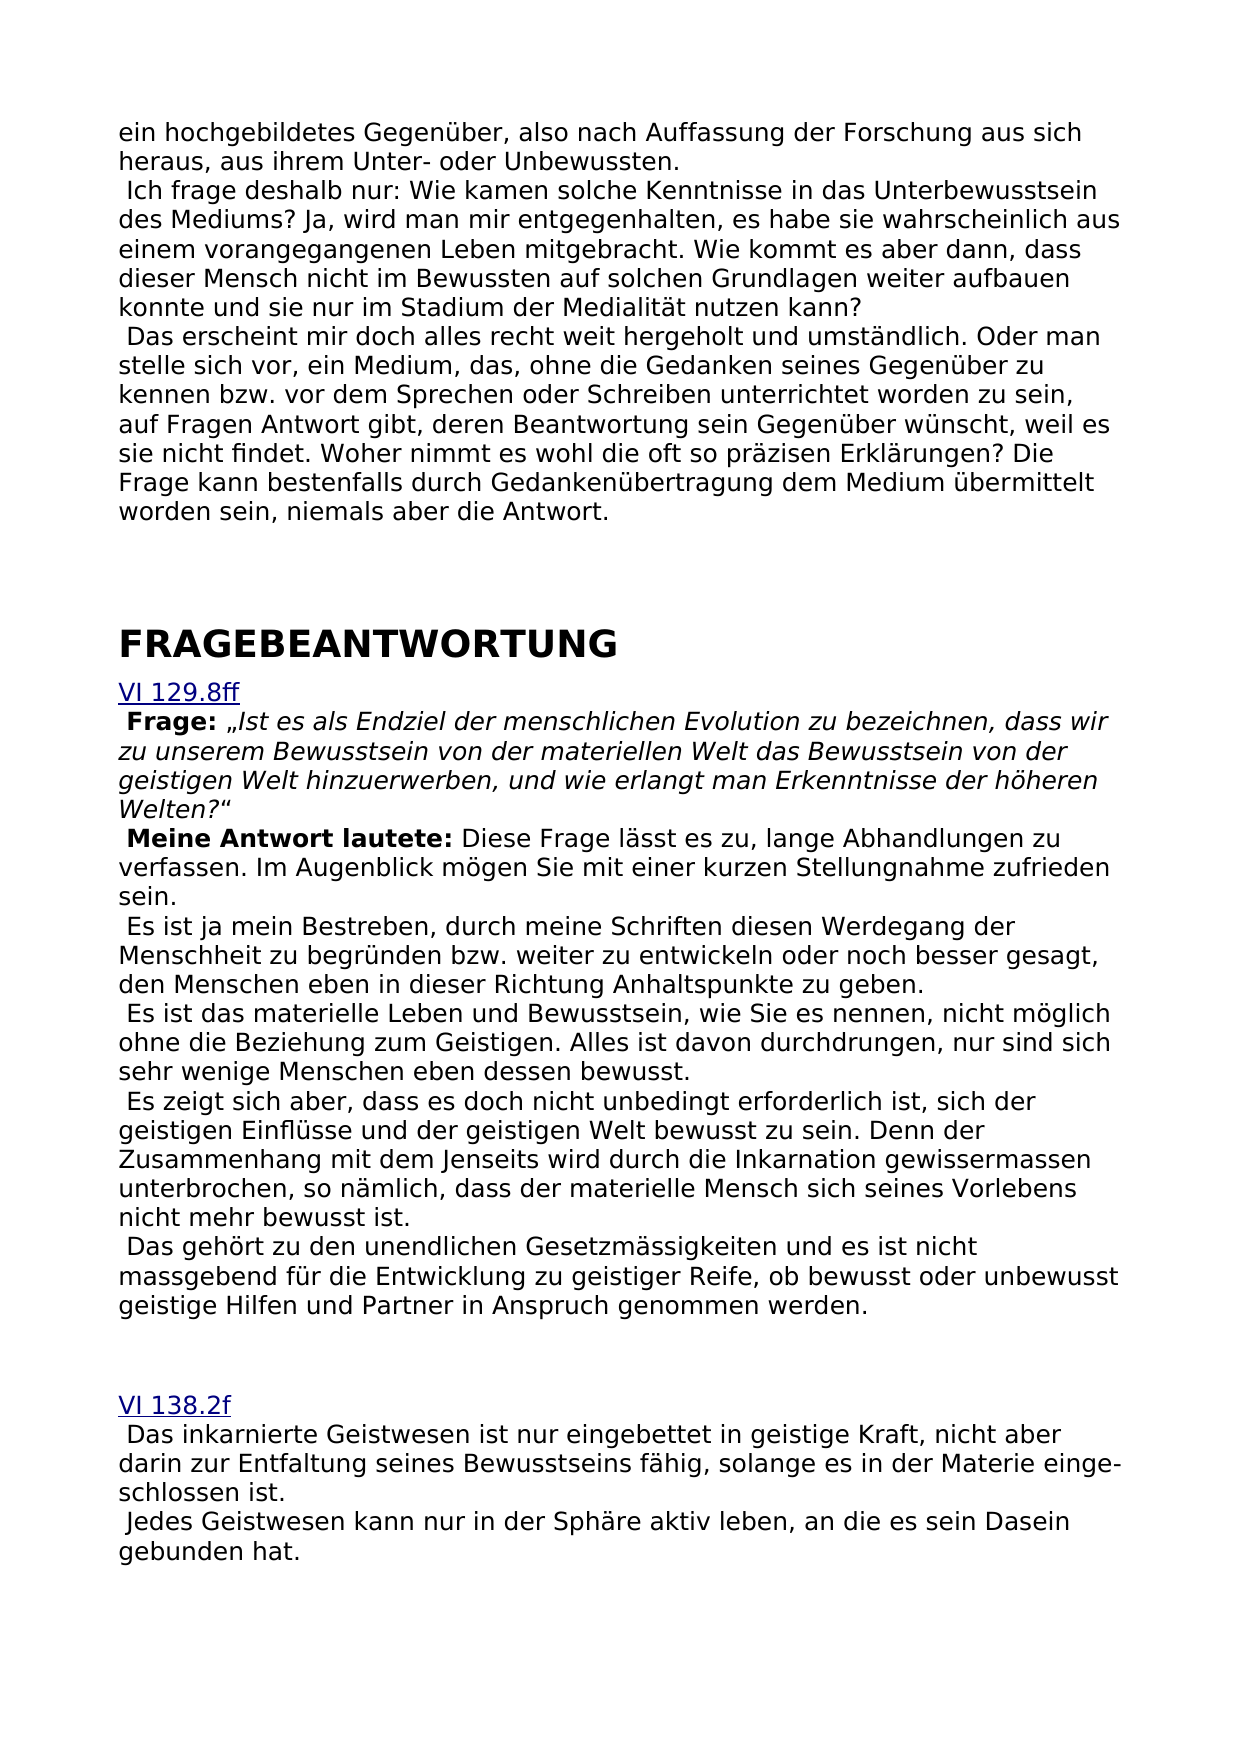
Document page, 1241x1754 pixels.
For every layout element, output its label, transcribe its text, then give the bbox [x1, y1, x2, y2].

text VI 138.2f Das inkarnierte Geistwesen ist nur eingebettet in gei­sti­ge Kraft, nicht aber darin zur Entfaltung seines Bewusst­seins fähig, solange es in der Materie einge­schlossen ist. Jedes Geistwesen kann nur in der Sphäre aktiv leben, an die es sein Dasein gebunden hat. [118, 1391, 1122, 1624]
text ein hochgebildetes Gegenüber, also nach Auf­fassung der Forschung aus sich heraus, aus ihrem Unter- oder Unbewussten. Ich frage deshalb nur: Wie kamen solche Kenntnisse in das Unterbewusstsein des Mediums? Ja, wird man mir ent­gegenhalten, es habe sie wahrscheinlich aus einem vor­angegangenen Leben mitgebracht. Wie kommt es aber dann, dass dieser Mensch nicht im Bewussten auf solchen Grundla­gen weiter aufbauen konnte und sie nur im Stadium der Medialität nutzen kann? Das erscheint mir doch alles recht weit hergeholt und umständlich. Oder man stelle sich vor, ein Medium, das, ohne die Gedanken seines Gegenüber zu kennen bzw. vor dem Sprechen oder Schreiben unterrichtet worden zu sein, auf Fragen Antwort gibt, deren Beantwortung sein Gegen­über wünscht, weil es sie nicht findet. Woher nimmt es wohl die oft so präzisen Erklärungen? Die Frage kann bestenfalls durch Gedankenübertragung dem Medium über­mittelt worden sein, niemals aber die Ant­wort. [118, 118, 1122, 585]
subtitle FRAGEBEANTWORTUNG [118, 622, 1122, 666]
text VI 129.8ff Frage: „Ist es als Endziel der mensch­lichen Evolution zu bezeichnen, dass wir zu unserem Bewusst­sein von der materiellen Welt das Bewusstsein von der geistigen Welt hinzuerwerben, und wie erlangt man Erkennt­nisse der höheren Welten?“ Meine Antwort lautete: Diese Frage lässt es zu, lange Abhandlungen zu verfassen. Im Augenblick mögen Sie mit einer kurzen Stellungnahme zufrieden sein. Es ist ja mein Bestreben, durch meine Schriften diesen Werdegang der Menschheit zu begründen bzw. weiter zu entwickeln oder noch besser gesagt, den Menschen eben in dieser Richtung Anhaltspunkte zu geben. Es ist das materielle Leben und Bewusstsein, wie Sie es nennen, nicht möglich ohne die Beziehung zum Geisti­gen. Alles ist davon durchdrungen, nur sind sich sehr wenige Menschen eben dessen bewusst. Es zeigt sich aber, dass es doch nicht unbedingt erfor­derlich ist, sich der geistigen Einflüsse und der gei­stigen Welt bewusst zu sein. Denn der Zusammenhang mit dem Jenseits wird durch die Inkarnation gewissermassen unterbrochen, so nämlich, dass der materielle Mensch sich seines Vorlebens nicht mehr bewusst ist. Das gehört zu den unendlichen Gesetzmässigkeiten und es ist nicht massgebend für die Entwicklung zu geistiger Reife, ob bewusst oder unbewusst geistige Hilfen und Partner in Anspruch genommen werden. [118, 678, 1122, 1378]
